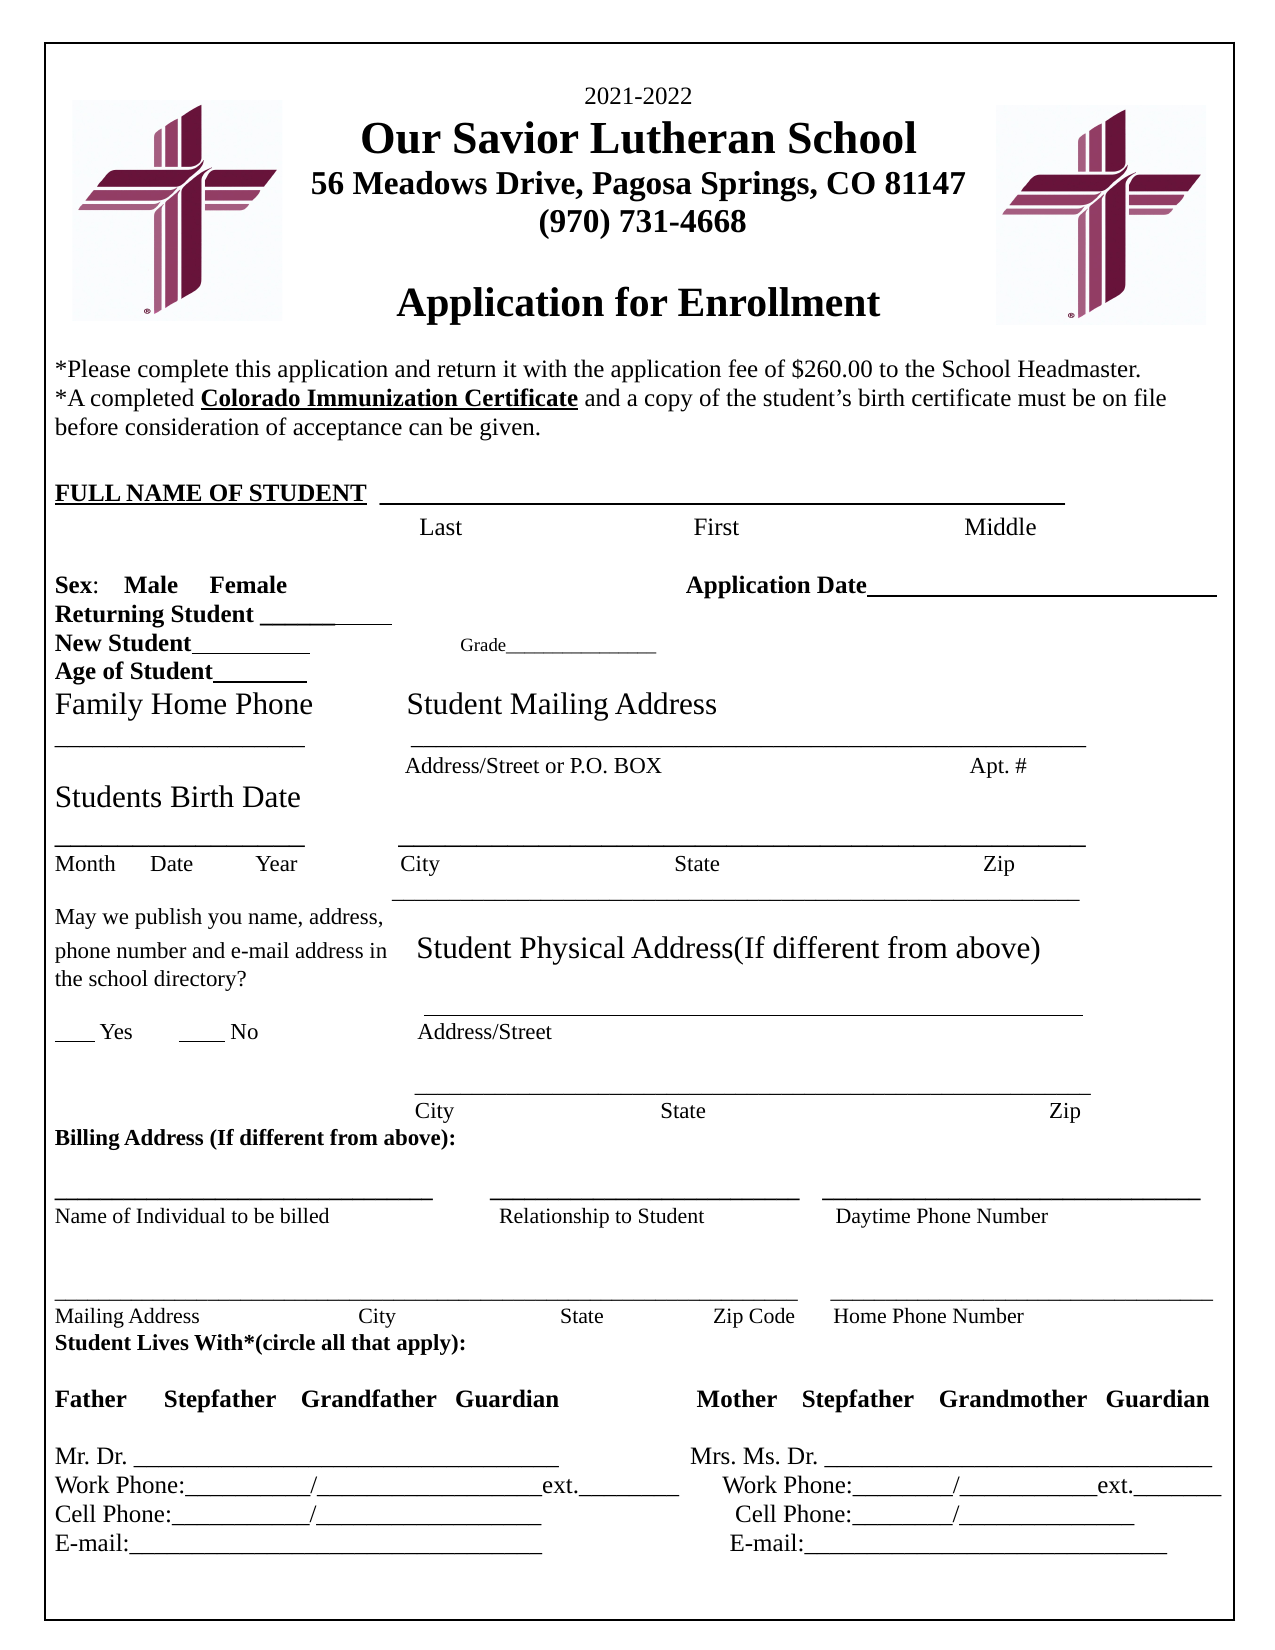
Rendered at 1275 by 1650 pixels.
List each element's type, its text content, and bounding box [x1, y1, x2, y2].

text Address/Street or P.O. BOX Apt. # [54, 750, 1222, 779]
text Sex: Male Female Application Date ____________ [54, 570, 1222, 599]
text (970) 731-4668 [283, 201, 996, 239]
text Work Phone:__________/__________________ext.________ Work Phone:________/___________ext._______ [54, 1470, 1222, 1499]
text Our Savior Lutheran School [283, 110, 996, 163]
text Application for Enrollment [54, 278, 1222, 326]
text Age of Student [54, 656, 1222, 685]
text [1207, 110, 1222, 163]
text 56 Meadows Drive, Pagosa Springs, CO 81147 [283, 163, 996, 201]
text City State Zip [54, 1097, 1222, 1124]
text New Student Grade________________ [54, 628, 1222, 656]
text ___________________________________________________________ [54, 1071, 1222, 1097]
text Students Birth Date [54, 779, 1222, 814]
text Billing Address (If different from above): [54, 1124, 1222, 1150]
text ________________ ____________________________________________ [54, 814, 1222, 851]
text Mailing Address City State Zip Code Home Phone Number [54, 1303, 1222, 1329]
text the school directory? [54, 966, 1222, 992]
text E-mail:_________________________________ E-mail:_____________________________ [54, 1528, 1222, 1556]
text Student Lives With*(circle all that apply): [54, 1329, 1222, 1355]
text Month Date Year City State Zip [54, 851, 1222, 877]
text [54, 201, 72, 239]
text *Please complete this application and return it with the application fee of $260.00 to the School Headmaster. [54, 354, 1222, 383]
text Mr. Dr. __________________________________ Mrs. Ms. Dr. _______________________________ [54, 1441, 1222, 1470]
text Last First Middle [54, 508, 1222, 541]
text Name of Individual to be billed Relationship to Student Daytime Phone Number [54, 1203, 1222, 1228]
text May we publish you name, address, [54, 903, 1222, 929]
text *A completed Colorado Immunization Certificate and a copy of the student’s birth certificate must be on file before consideration of acceptance can be given. [54, 383, 1222, 441]
text ____________________ ______________________________________________________ [54, 721, 1222, 750]
text FULL NAME OF STUDENT _______________________________________________ [54, 474, 1222, 508]
text phone number and e-mail address in Student Physical Address(If different from above) [54, 929, 1222, 966]
text Family Home Phone Student Mailing Address [54, 685, 1222, 721]
text [1207, 201, 1222, 239]
text [54, 110, 72, 163]
text 2021-2022 [54, 81, 1222, 110]
text _________________________________ ___________________________ _________________________________ [54, 1176, 1222, 1203]
text Cell Phone:___________/__________________ Cell Phone:________/______________ [54, 1499, 1222, 1528]
text Returning Student ______ [54, 599, 1222, 628]
text ____________________________________________________________________ ___________________________________ [54, 1278, 1222, 1303]
text Yes No Address/Street [54, 1018, 1222, 1044]
text ____________________________________________________________ [54, 877, 1222, 903]
text Father Stepfather Grandfather Guardian Mother Stepfather Grandmother Guardian [54, 1384, 1222, 1413]
